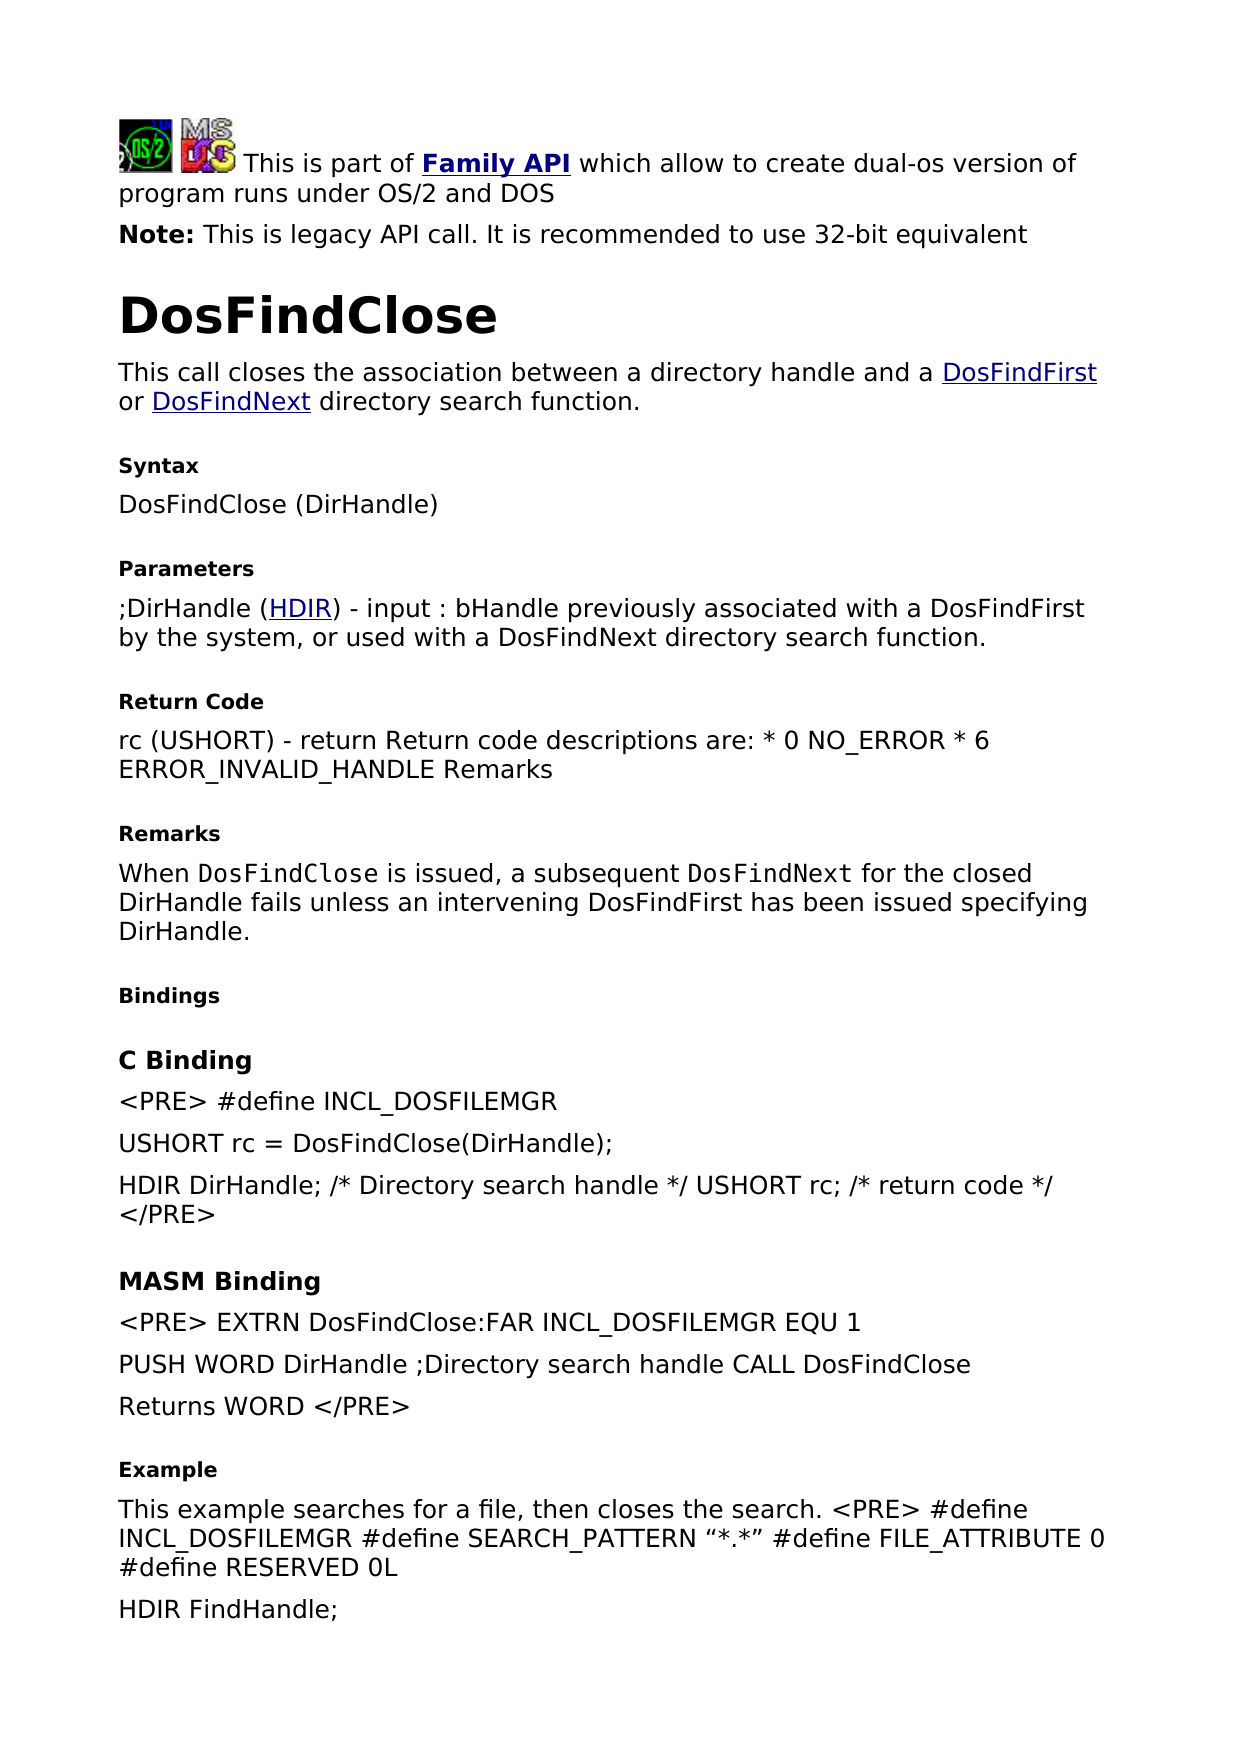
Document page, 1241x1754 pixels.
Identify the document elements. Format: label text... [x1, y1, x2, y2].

subtitle Parameters [118, 557, 1122, 581]
text HDIR DirHandle; /* Directory search handle */ USHORT rc; /* return code */ </PRE> [118, 1171, 1122, 1229]
text <PRE> EXTRN DosFindClose:FAR INCL_DOSFILEMGR EQU 1 [118, 1308, 1122, 1337]
text PUSH WORD DirHandle ;Directory search handle CALL DosFindClose [118, 1350, 1122, 1379]
subtitle Example [118, 1458, 1122, 1483]
text ;DirHandle (HDIR) - input : bHandle previously associated with a DosFindFirst by the system, or used with a DosFindNext directory search function. [118, 594, 1122, 652]
text USHORT rc = DosFindClose(DirHandle); [118, 1129, 1122, 1158]
text DosFindClose (DirHandle) [118, 490, 1122, 519]
subtitle Bindings [118, 984, 1122, 1008]
text This example searches for a file, then closes the search. <PRE> #define INCL_DOSFILEMGR #define SEARCH_PATTERN “*.*” #define FILE_ATTRIBUTE 0 #define RESERVED 0L [118, 1495, 1122, 1583]
text This call closes the association between a directory handle and a DosFindFirst or DosFindNext directory search function. [118, 358, 1122, 416]
text <PRE> #define INCL_DOSFILEMGR [118, 1087, 1122, 1117]
text Returns WORD </PRE> [118, 1392, 1122, 1421]
text Note: This is legacy API call. It is recommended to use 32-bit equivalent [118, 220, 1122, 249]
text When DosFindClose is issued, a subsequent DosFindNext for the closed DirHandle fails unless an intervening DosFindFirst has been issued specifying DirHandle. [118, 859, 1122, 947]
text rc (USHORT) - return Return code descriptions are: * 0 NO_ERROR * 6 ERROR_INVALID_HANDLE Remarks [118, 726, 1122, 785]
subtitle Return Code [118, 690, 1122, 714]
subtitle DosFindClose [118, 287, 1122, 345]
text This is part of Family API which allow to create dual-os version of program runs under OS/2 and DOS [118, 118, 1122, 208]
picture [118, 118, 173, 173]
text HDIR FindHandle; [118, 1595, 1122, 1624]
subtitle Syntax [118, 454, 1122, 478]
subtitle C Binding [118, 1046, 1122, 1075]
picture [180, 118, 236, 173]
subtitle Remarks [118, 822, 1122, 847]
subtitle MASM Binding [118, 1267, 1122, 1296]
